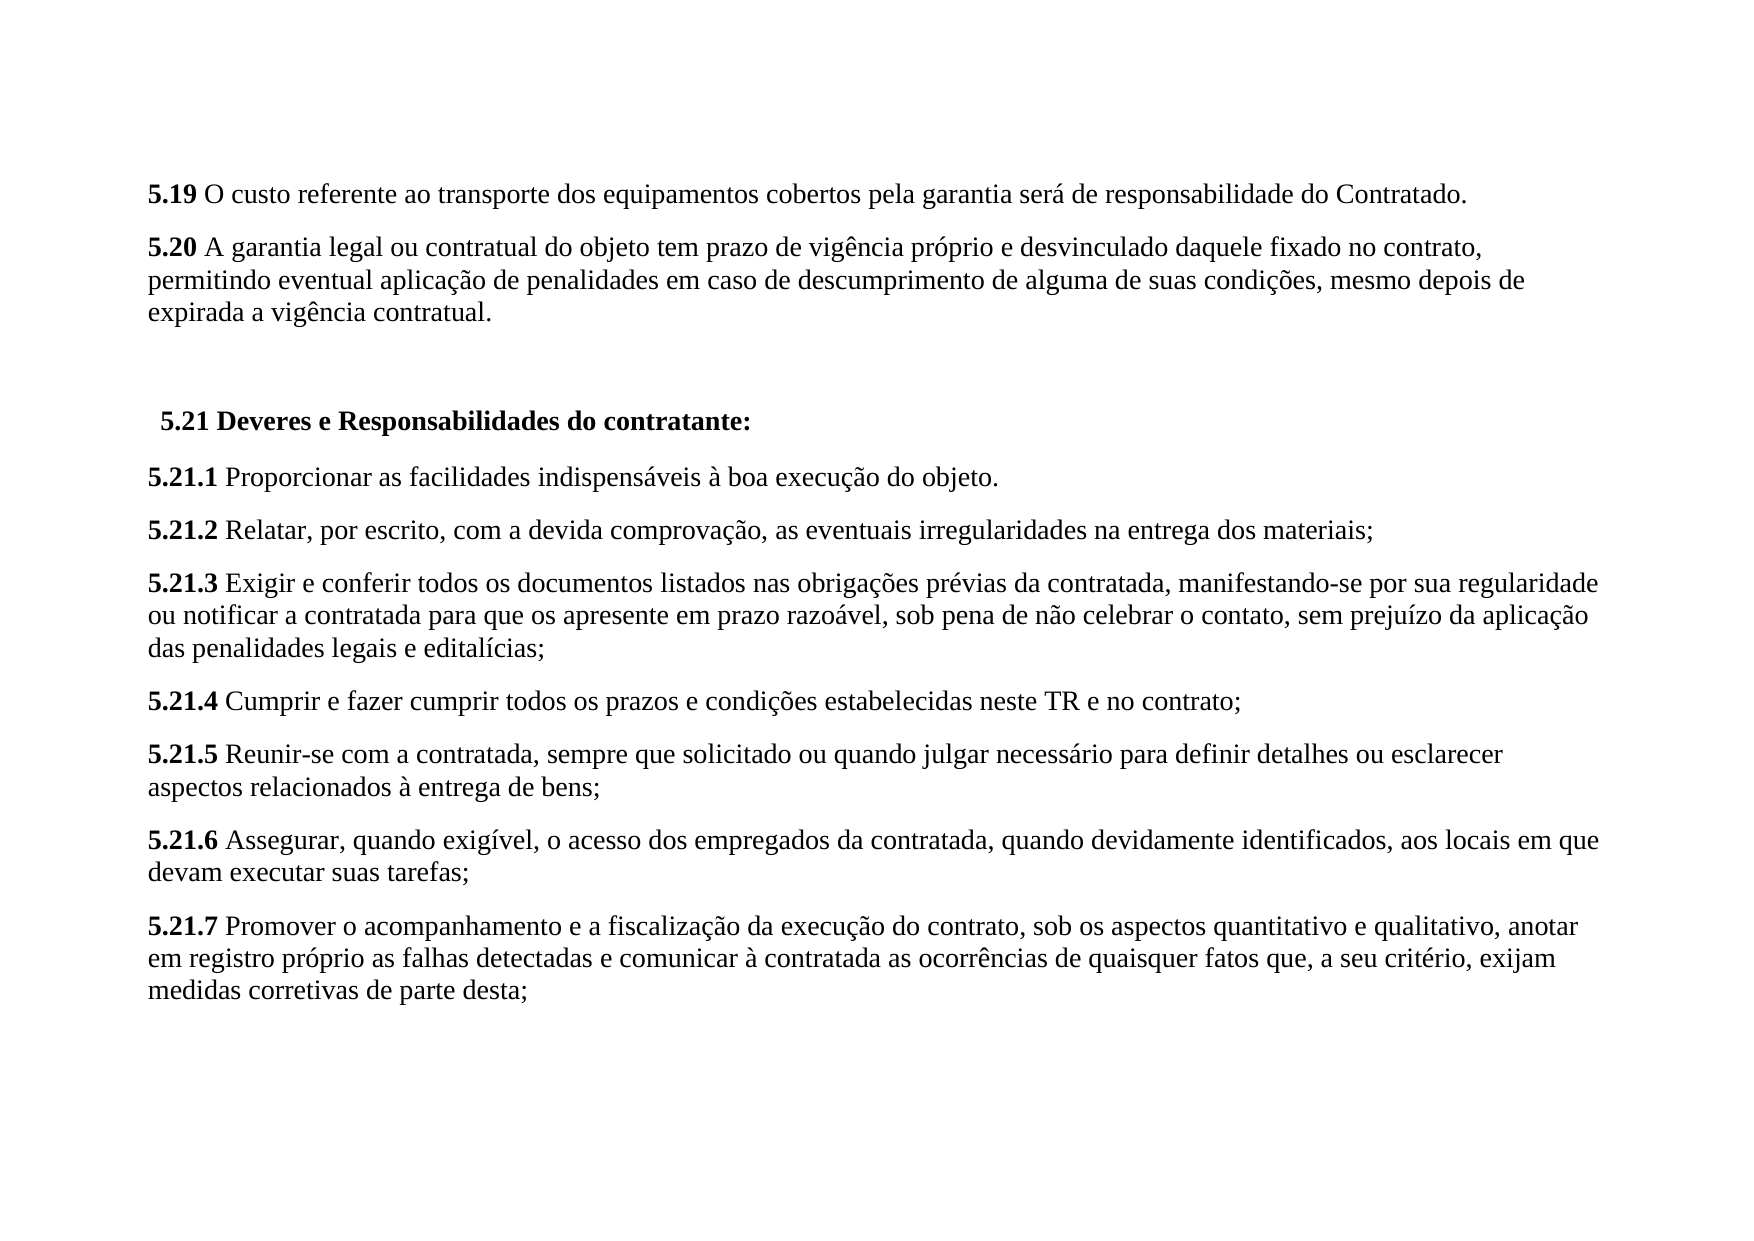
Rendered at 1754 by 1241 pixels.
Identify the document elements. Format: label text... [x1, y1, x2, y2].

text 5.20 A garantia legal ou contratual do objeto tem prazo de vigência próprio e desvinculado daquele fixado no contrato, permitindo eventual aplicação de penalidades em caso de descumprimento de alguma de suas condições, mesmo depois de expirada a vigência contratual. [148, 230, 1606, 328]
text 5.21.4 Cumprir e fazer cumprir todos os prazos e condições estabelecidas neste TR e no contrato; [148, 684, 1606, 716]
text 5.21 Deveres e Responsabilidades do contratante: [160, 404, 1594, 437]
text 5.21.1 Proporcionar as facilidades indispensáveis à boa execução do objeto. [148, 459, 1606, 492]
text 5.21.5 Reunir-se com a contratada, sempre que solicitado ou quando julgar necessário para definir detalhes ou esclarecer aspectos relacionados à entrega de bens; [148, 737, 1606, 802]
text 5.19 O custo referente ao transporte dos equipamentos cobertos pela garantia será de responsabilidade do Contratado. [148, 177, 1606, 209]
text 5.21.2 Relatar, por escrito, com a devida comprovação, as eventuais irregularidades na entrega dos materiais; [148, 513, 1606, 545]
text 5.21.6 Assegurar, quando exigível, o acesso dos empregados da contratada, quando devidamente identificados, aos locais em que devam executar suas tarefas; [148, 823, 1606, 888]
text 5.21.7 Promover o acompanhamento e a fiscalização da execução do contrato, sob os aspectos quantitativo e qualitativo, anotar em registro próprio as falhas detectadas e comunicar à contratada as ocorrências de quaisquer fatos que, a seu critério, exijam medidas corretivas de parte desta; [148, 908, 1606, 1006]
text 5.21.3 Exigir e conferir todos os documentos listados nas obrigações prévias da contratada, manifestando-se por sua regularidade ou notificar a contratada para que os apresente em prazo razoável, sob pena de não celebrar o contato, sem prejuízo da aplicação das penalidades legais e editalícias; [148, 566, 1606, 663]
